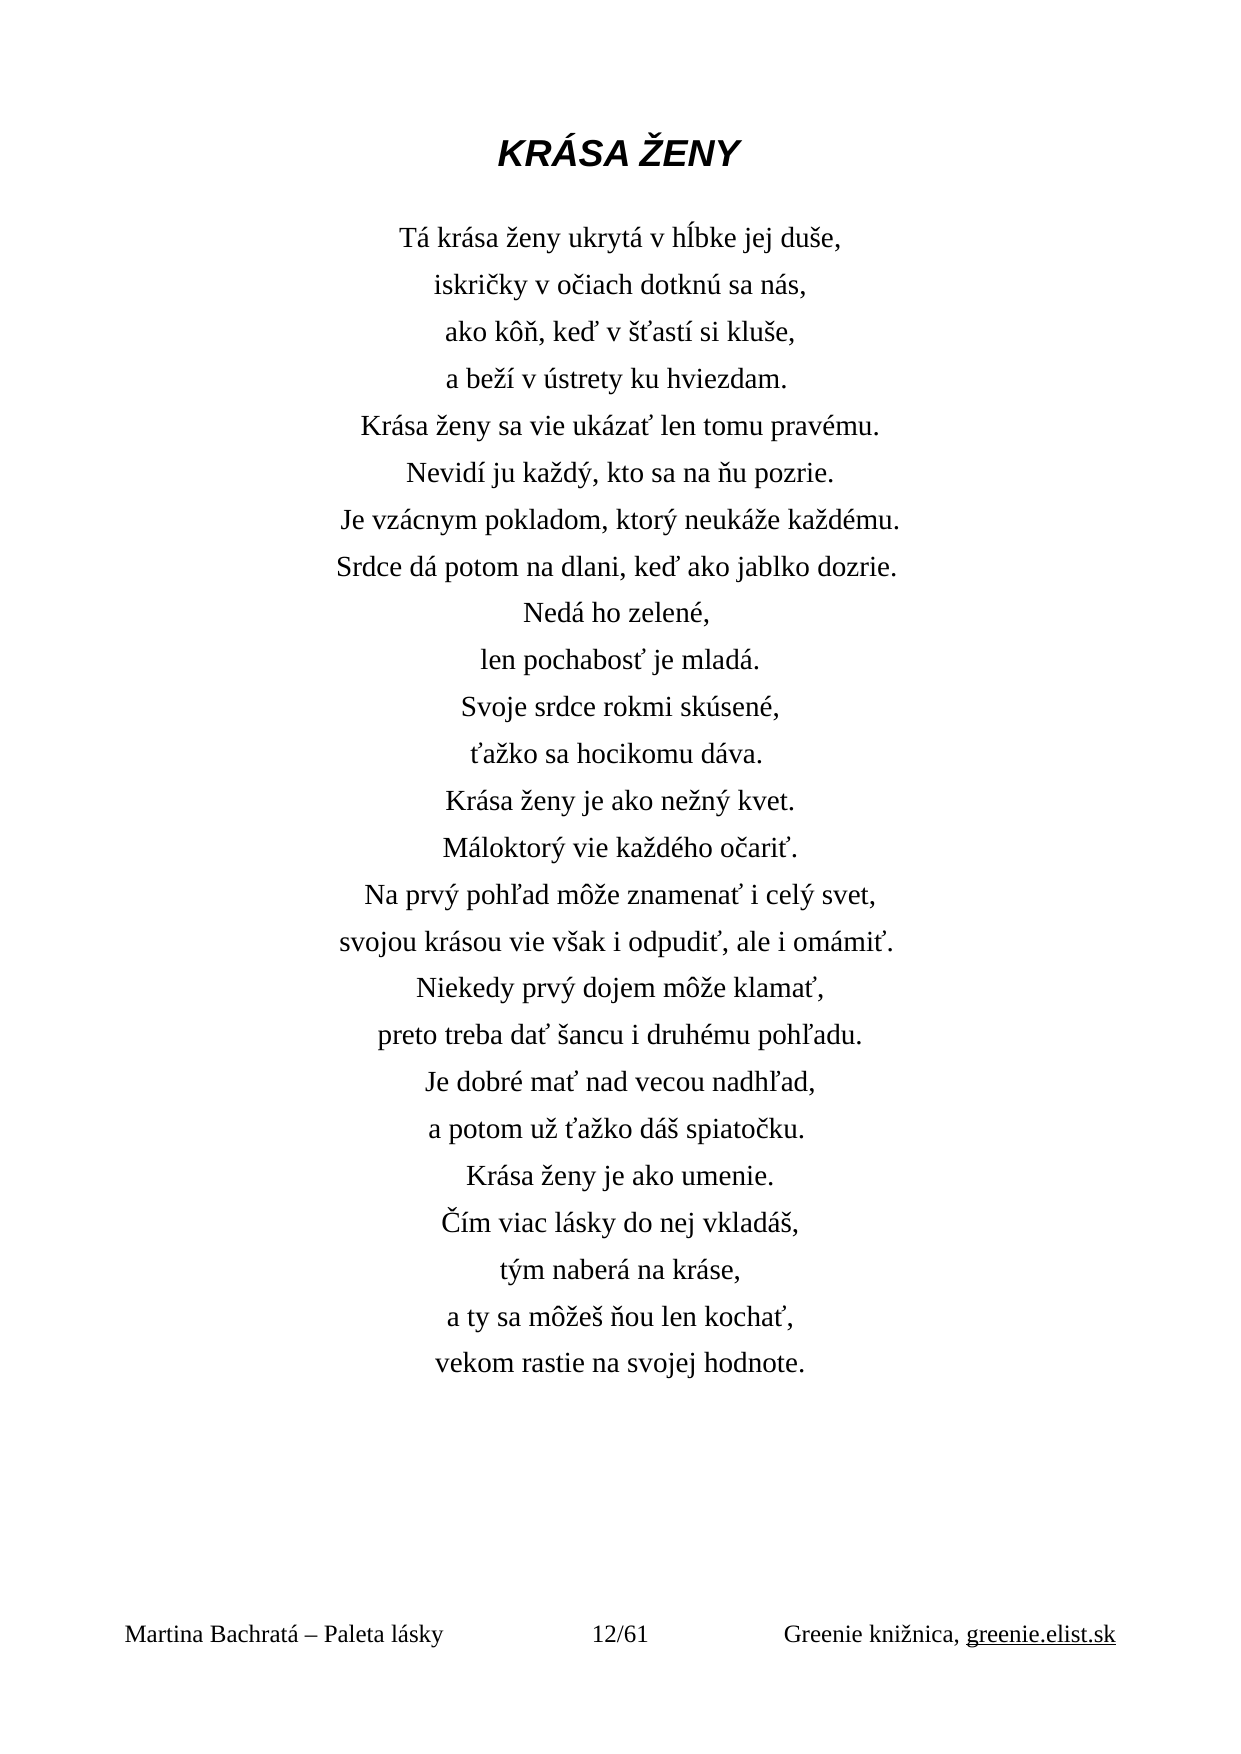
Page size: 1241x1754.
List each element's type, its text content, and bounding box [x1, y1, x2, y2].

text Nedá ho zelené, [106, 596, 1134, 629]
text len pochabosť je mladá. [106, 642, 1134, 676]
text Tá krása ženy ukrytá v hĺbke jej duše, [106, 221, 1134, 254]
text Máloktorý vie každého očariť. [106, 830, 1134, 863]
text Krása ženy je ako nežný kvet. [106, 783, 1134, 817]
text Niekedy prvý dojem môže klamať, [106, 971, 1134, 1004]
text Krása ženy sa vie ukázať len tomu pravému. [106, 408, 1134, 442]
subtitle KRÁSA ŽENY [106, 131, 1134, 174]
text svojou krásou vie však i odpudiť, ale i omámiť. [106, 924, 1134, 957]
text a ty sa môžeš ňou len kochať, [106, 1299, 1134, 1332]
text ťažko sa hocikomu dáva. [106, 736, 1134, 770]
text preto treba dať šancu i druhému pohľadu. [106, 1017, 1134, 1051]
text Svoje srdce rokmi skúsené, [106, 689, 1134, 723]
text a potom už ťažko dáš spiatočku. [106, 1111, 1134, 1145]
text Nevidí ju každý, kto sa na ňu pozrie. [106, 455, 1134, 488]
text Krása ženy je ako umenie. [106, 1158, 1134, 1192]
text Srdce dá potom na dlani, keď ako jablko dozrie. [106, 549, 1134, 582]
text Čím viac lásky do nej vkladáš, [106, 1205, 1134, 1238]
text Je vzácnym pokladom, ktorý neukáže každému. [106, 502, 1134, 535]
text tým naberá na kráse, [106, 1252, 1134, 1285]
text a beží v ústrety ku hviezdam. [106, 361, 1134, 395]
text Je dobré mať nad vecou nadhľad, [106, 1064, 1134, 1098]
text ako kôň, keď v šťastí si kluše, [106, 314, 1134, 348]
text vekom rastie na svojej hodnote. [106, 1346, 1134, 1379]
text Na prvý pohľad môže znamenať i celý svet, [106, 877, 1134, 910]
text iskričky v očiach dotknú sa nás, [106, 267, 1134, 301]
